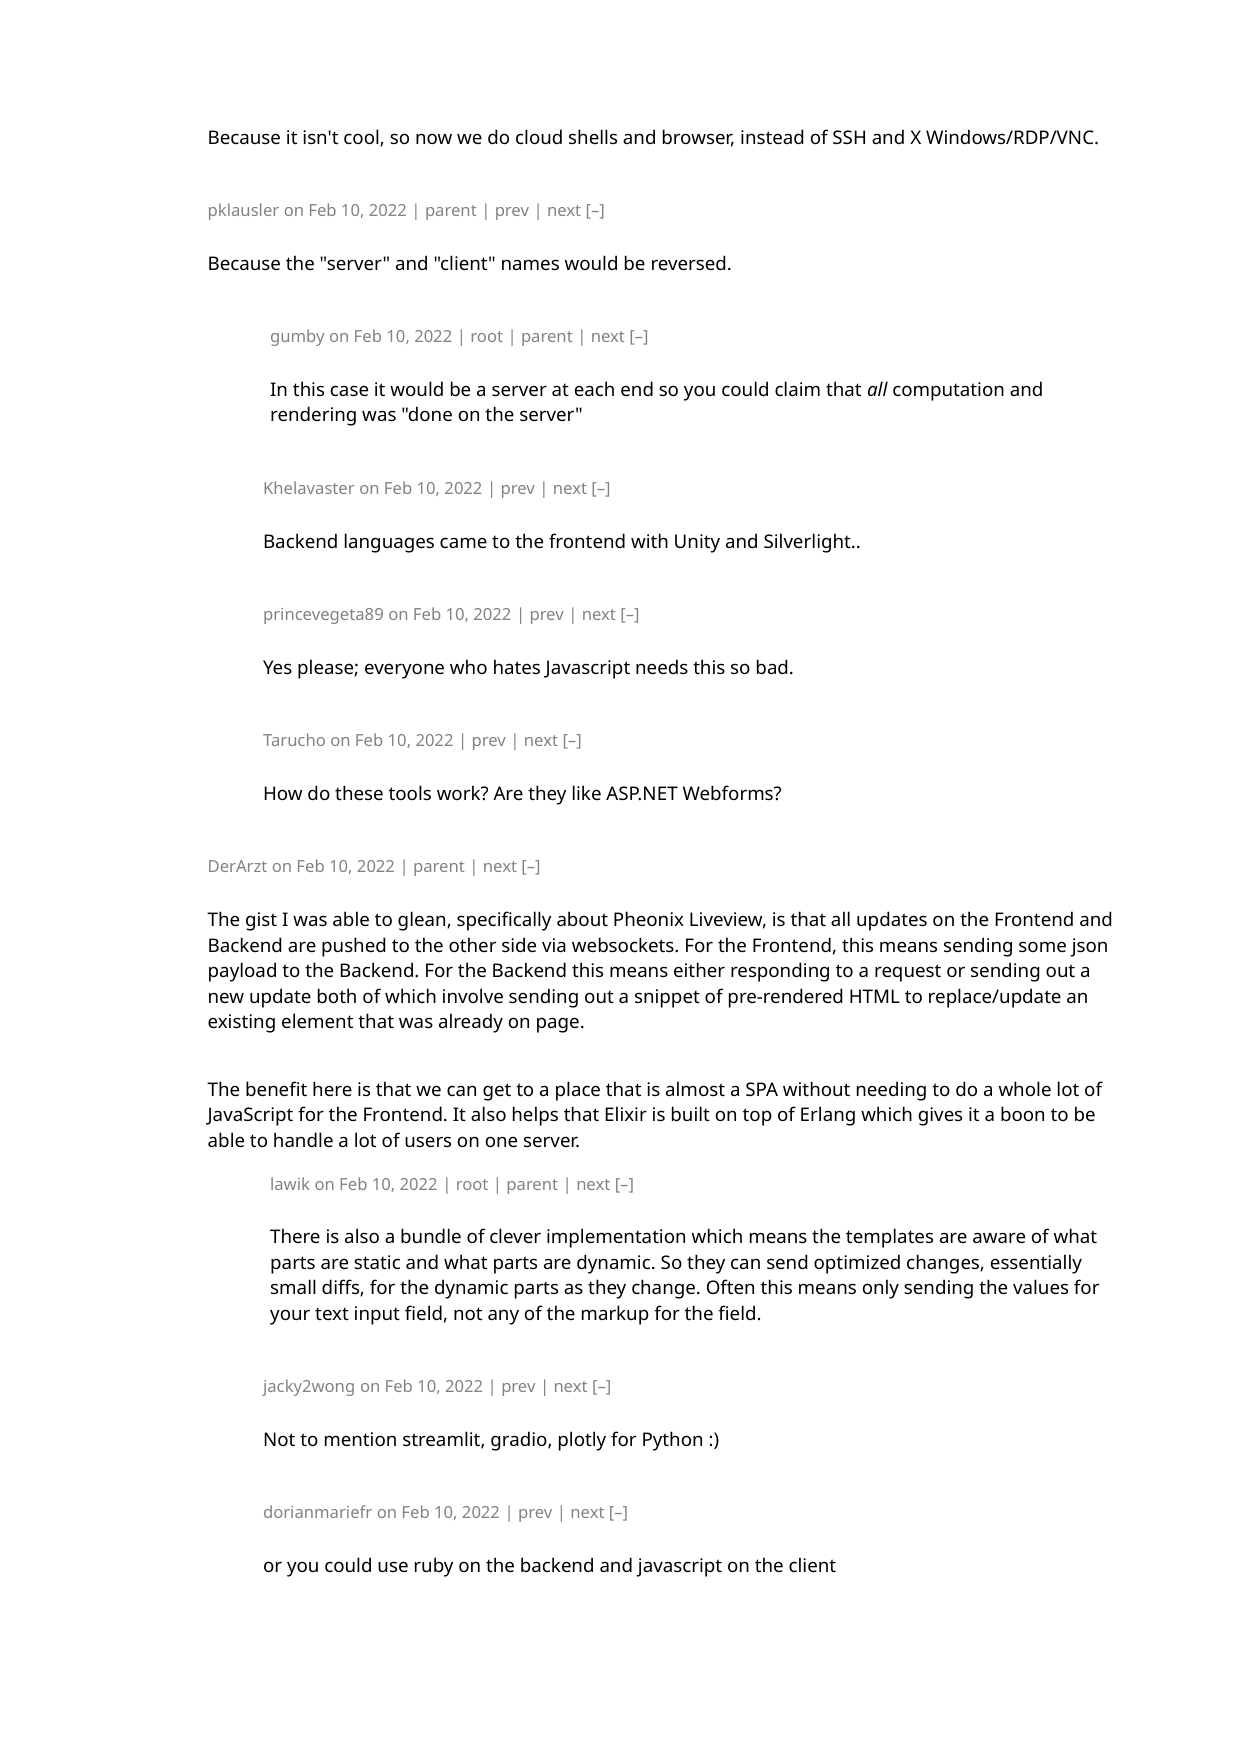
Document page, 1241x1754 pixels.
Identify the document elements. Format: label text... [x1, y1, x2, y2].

table_cell [118, 118, 1122, 185]
table_cell [118, 311, 1122, 463]
table_header [121, 1166, 255, 1358]
table_header [121, 121, 192, 182]
table_header [121, 1369, 248, 1484]
table_cell [118, 185, 1122, 311]
table_header [255, 1166, 267, 1358]
table_header [121, 849, 192, 1155]
table_header princevegeta89 on Feb 10, 2022 | prev | next [–] Yes please; everyone who hates Javascript needs this so bad. [260, 597, 850, 712]
table_header [121, 470, 248, 586]
table_header [121, 319, 255, 460]
table_header [121, 193, 192, 308]
table_cell [118, 841, 1122, 1158]
table_header [193, 849, 204, 1155]
table_header dorianmariefr on Feb 10, 2022 | prev | next [–] or you could use ruby on the backend and javascript on the client [260, 1495, 889, 1610]
picture [123, 526, 242, 530]
table_header DerArzt on Feb 10, 2022 | parent | next [–] The gist I was able to glean, specifically about Pheonix Liveview, is that all updates on the Frontend and Backend are pushed to the other side via websockets. For the Frontend, this means sending some json payload to the Backend. For the Backend this means either responding to a request or sending out a new update both of which involve sending out a snippet of pre-rendered HTML to replace/update an existing element that was already on page. The benefit here is that we can get to a place that is almost a SPA without needing to do a whole lot of JavaScript for the Frontend. It also helps that Elixir is built on top of Erlang which gives it a boon to be able to handle a lot of users on one server. [205, 849, 1119, 1155]
table_header [248, 470, 260, 586]
table_header [248, 597, 260, 712]
table_header lawik on Feb 10, 2022 | root | parent | next [–] There is also a bundle of clever implementation which means the templates are aware of what parts are static and what parts are dynamic. So they can send optimized changes, essentially small diffs, for the dynamic parts as they change. Often this means only sending the values for your text input field, not any of the markup for the field. [267, 1166, 1119, 1358]
table_cell [118, 1159, 1122, 1361]
table_cell [118, 715, 1122, 841]
table_cell [118, 1487, 1122, 1613]
table_header [193, 193, 204, 308]
table_header [121, 597, 248, 712]
table_header [248, 1495, 260, 1610]
table_header pklausler on Feb 10, 2022 | parent | prev | next [–] Because the "server" and "client" names would be reversed. [205, 193, 785, 308]
table_header [248, 1369, 260, 1484]
table_header [193, 121, 204, 182]
table_header Khelavaster on Feb 10, 2022 | prev | next [–] Backend languages came to the frontend with Unity and Silverlight.. [260, 470, 915, 586]
table_cell [118, 463, 1122, 589]
table_header Tarucho on Feb 10, 2022 | prev | next [–] How do these tools work? Are they like ASP.NET Webforms? [260, 723, 835, 838]
table_header [248, 723, 260, 838]
table_cell [118, 589, 1122, 715]
table_header [255, 319, 267, 460]
table_header [121, 1495, 248, 1610]
table_header Because it isn't cool, so now we do cloud shells and browser, instead of SSH and X Windows/RDP/VNC. [205, 121, 1119, 182]
table_header [121, 723, 248, 838]
table_cell [118, 1361, 1122, 1487]
table_cell [118, 1614, 1122, 1624]
table_header gumby on Feb 10, 2022 | root | parent | next [–] In this case it would be a server at each end so you could claim that all computation and rendering was "done on the server" [267, 319, 1119, 460]
table_header jacky2wong on Feb 10, 2022 | prev | next [–] Not to mention streamlit, gradio, plotly for Python :) [260, 1369, 767, 1484]
